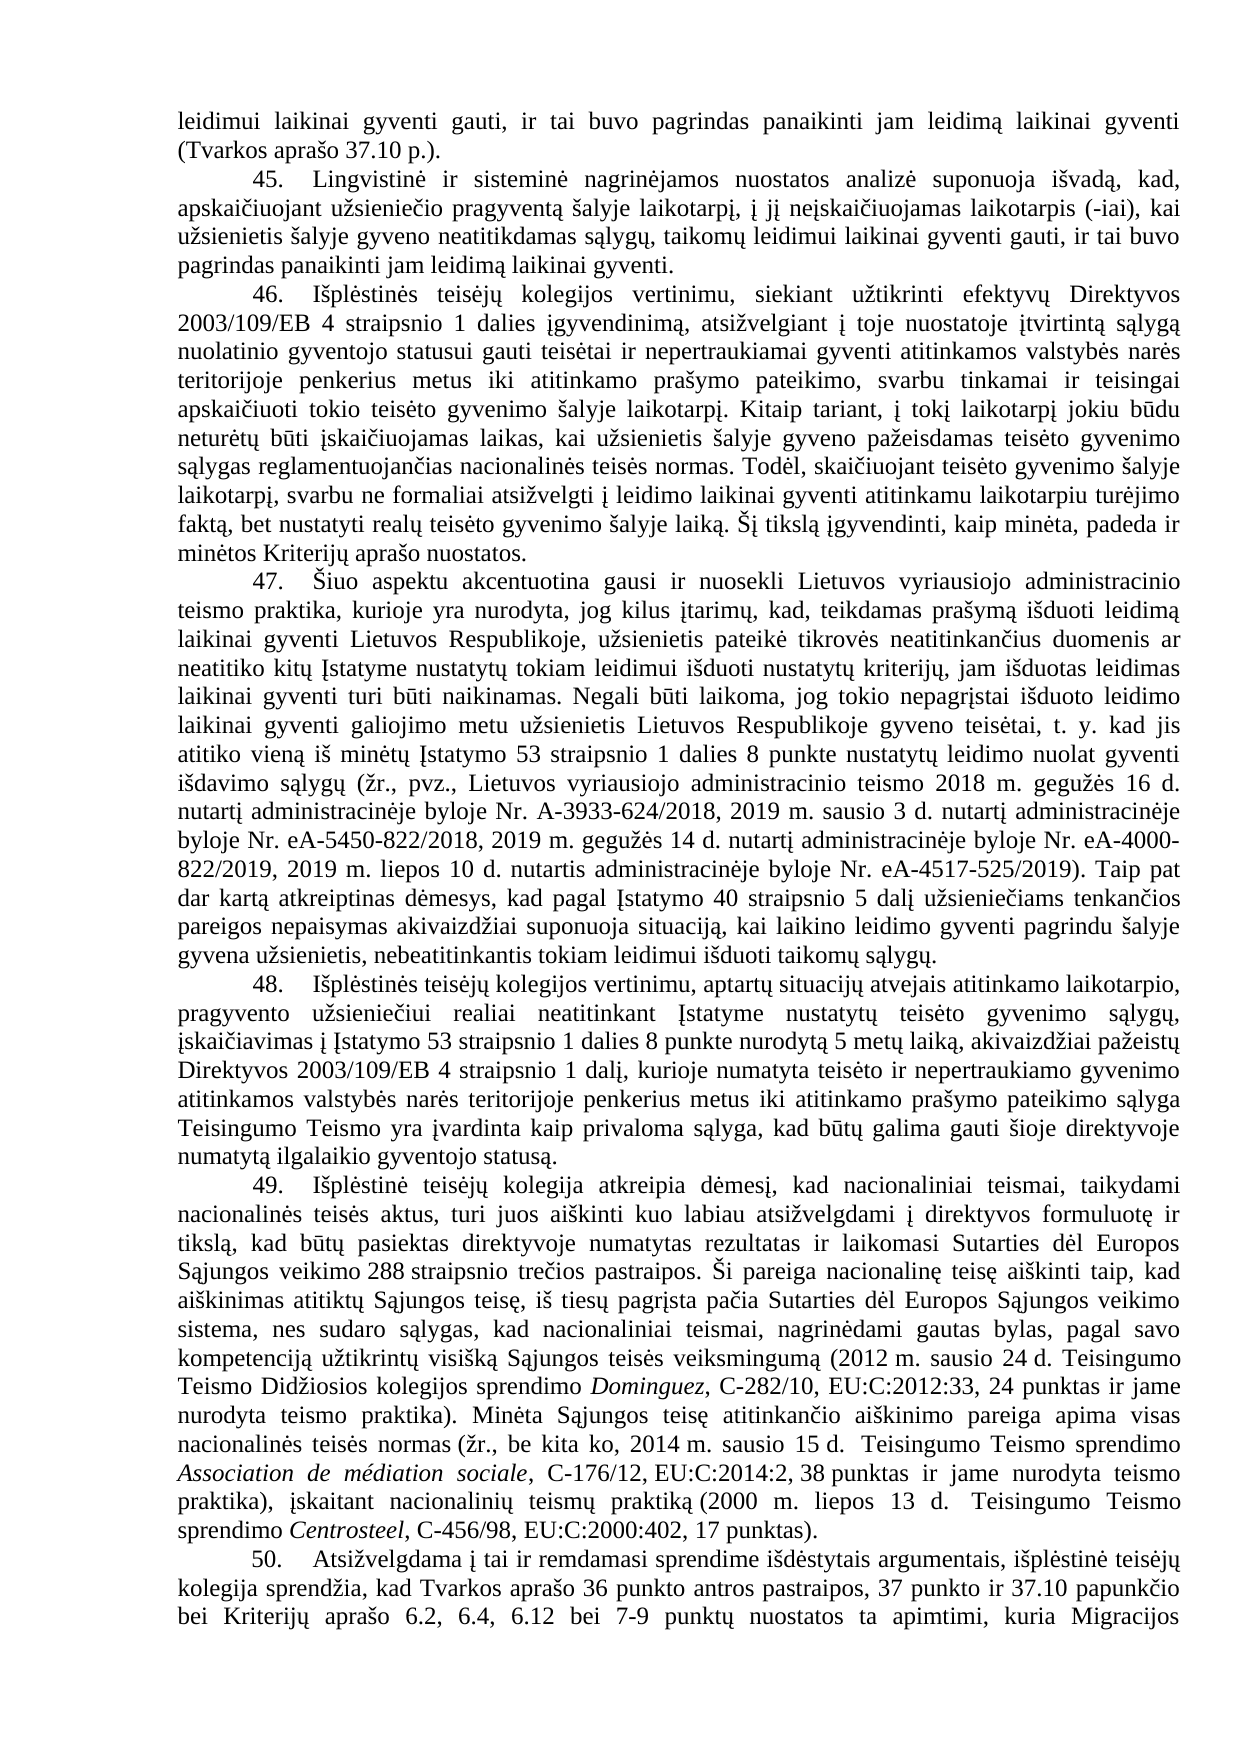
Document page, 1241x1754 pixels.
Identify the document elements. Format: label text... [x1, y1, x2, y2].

text 45. Lingvistinė ir sisteminė nagrinėjamos nuostatos analizė suponuoja išvadą, kad, apskaičiuojant užsieniečio pragyventą šalyje laikotarpį, į jį neįskaičiuojamas laikotarpis (-iai), kai užsienietis šalyje gyveno neatitikdamas sąlygų, taikomų leidimui laikinai gyventi gauti, ir tai buvo pagrindas panaikinti jam leidimą laikinai gyventi. [177, 164, 1181, 279]
text 46. Išplėstinės teisėjų kolegijos vertinimu, siekiant užtikrinti efektyvų Direktyvos 2003/109/EB 4 straipsnio 1 dalies įgyvendinimą, atsižvelgiant į toje nuostatoje įtvirtintą sąlygą nuolatinio gyventojo statusui gauti teisėtai ir nepertraukiamai gyventi atitinkamos valstybės narės teritorijoje penkerius metus iki atitinkamo prašymo pateikimo, svarbu tinkamai ir teisingai apskaičiuoti tokio teisėto gyvenimo šalyje laikotarpį. Kitaip tariant, į tokį laikotarpį jokiu būdu neturėtų būti įskaičiuojamas laikas, kai užsienietis šalyje gyveno pažeisdamas teisėto gyvenimo sąlygas reglamentuojančias nacionalinės teisės normas. Todėl, skaičiuojant teisėto gyvenimo šalyje laikotarpį, svarbu ne formaliai atsižvelgti į leidimo laikinai gyventi atitinkamu laikotarpiu turėjimo faktą, bet nustatyti realų teisėto gyvenimo šalyje laiką. Šį tikslą įgyvendinti, kaip minėta, padeda ir minėtos Kriterijų aprašo nuostatos. [177, 279, 1181, 566]
text 50. Atsižvelgdama į tai ir remdamasi sprendime išdėstytais argumentais, išplėstinė teisėjų kolegija sprendžia, kad Tvarkos aprašo 36 punkto antros pastraipos, 37 punkto ir 37.10 papunkčio bei Kriterijų aprašo 6.2, 6.4, 6.12 bei 7-9 punktų nuostatos ta apimtimi, kuria Migracijos [177, 1544, 1181, 1630]
text leidimui laikinai gyventi gauti, ir tai buvo pagrindas panaikinti jam leidimą laikinai gyventi (Tvarkos aprašo 37.10 p.). [177, 106, 1181, 164]
text 48. Išplėstinės teisėjų kolegijos vertinimu, aptartų situacijų atvejais atitinkamo laikotarpio, pragyvento užsieniečiui realiai neatitinkant Įstatyme nustatytų teisėto gyvenimo sąlygų, įskaičiavimas į Įstatymo 53 straipsnio 1 dalies 8 punkte nurodytą 5 metų laiką, akivaizdžiai pažeistų Direktyvos 2003/109/EB 4 straipsnio 1 dalį, kurioje numatyta teisėto ir nepertraukiamo gyvenimo atitinkamos valstybės narės teritorijoje penkerius metus iki atitinkamo prašymo pateikimo sąlyga Teisingumo Teismo yra įvardinta kaip privaloma sąlyga, kad būtų galima gauti šioje direktyvoje numatytą ilgalaikio gyventojo statusą. [177, 969, 1181, 1170]
text 47. Šiuo aspektu akcentuotina gausi ir nuosekli Lietuvos vyriausiojo administracinio teismo praktika, kurioje yra nurodyta, jog kilus įtarimų, kad, teikdamas prašymą išduoti leidimą laikinai gyventi Lietuvos Respublikoje, užsienietis pateikė tikrovės neatitinkančius duomenis ar neatitiko kitų Įstatyme nustatytų tokiam leidimui išduoti nustatytų kriterijų, jam išduotas leidimas laikinai gyventi turi būti naikinamas. Negali būti laikoma, jog tokio nepagrįstai išduoto leidimo laikinai gyventi galiojimo metu užsienietis Lietuvos Respublikoje gyveno teisėtai, t. y. kad jis atitiko vieną iš minėtų Įstatymo 53 straipsnio 1 dalies 8 punkte nustatytų leidimo nuolat gyventi išdavimo sąlygų (žr., pvz., Lietuvos vyriausiojo administracinio teismo 2018 m. gegužės 16 d. nutartį administracinėje byloje Nr. A-3933-624/2018, 2019 m. sausio 3 d. nutartį administracinėje byloje Nr. eA-5450-822/2018, 2019 m. gegužės 14 d. nutartį administracinėje byloje Nr. eA-4000-822/2019, 2019 m. liepos 10 d. nutartis administracinėje byloje Nr. eA-4517-525/2019). Taip pat dar kartą atkreiptinas dėmesys, kad pagal Įstatymo 40 straipsnio 5 dalį užsieniečiams tenkančios pareigos nepaisymas akivaizdžiai suponuoja situaciją, kai laikino leidimo gyventi pagrindu šalyje gyvena užsienietis, nebeatitinkantis tokiam leidimui išduoti taikomų sąlygų. [177, 566, 1181, 969]
text 49. Išplėstinė teisėjų kolegija atkreipia dėmesį, kad nacionaliniai teismai, taikydami nacionalinės teisės aktus, turi juos aiškinti kuo labiau atsižvelgdami į direktyvos formuluotę ir tikslą, kad būtų pasiektas direktyvoje numatytas rezultatas ir laikomasi Sutarties dėl Europos Sąjungos veikimo 288 straipsnio trečios pastraipos. Ši pareiga nacionalinę teisę aiškinti taip, kad aiškinimas atitiktų Sąjungos teisę, iš tiesų pagrįsta pačia Sutarties dėl Europos Sąjungos veikimo sistema, nes sudaro sąlygas, kad nacionaliniai teismai, nagrinėdami gautas bylas, pagal savo kompetenciją užtikrintų visišką Sąjungos teisės veiksmingumą (2012 m. sausio 24 d. Teisingumo Teismo Didžiosios kolegijos sprendimo Dominguez, C-282/10, EU:C:2012:33, 24 punktas ir jame nurodyta teismo praktika). Minėta Sąjungos teisę atitinkančio aiškinimo pareiga apima visas nacionalinės teisės normas (žr., be kita ko, 2014 m. sausio 15 d. Teisingumo Teismo sprendimo Association de médiation sociale, C-176/12, EU:C:2014:2, 38 punktas ir jame nurodyta teismo praktika), įskaitant nacionalinių teismų praktiką (2000 m. liepos 13 d. Teisingumo Teismo sprendimo Centrosteel, C-456/98, EU:C:2000:402, 17 punktas). [177, 1170, 1181, 1544]
